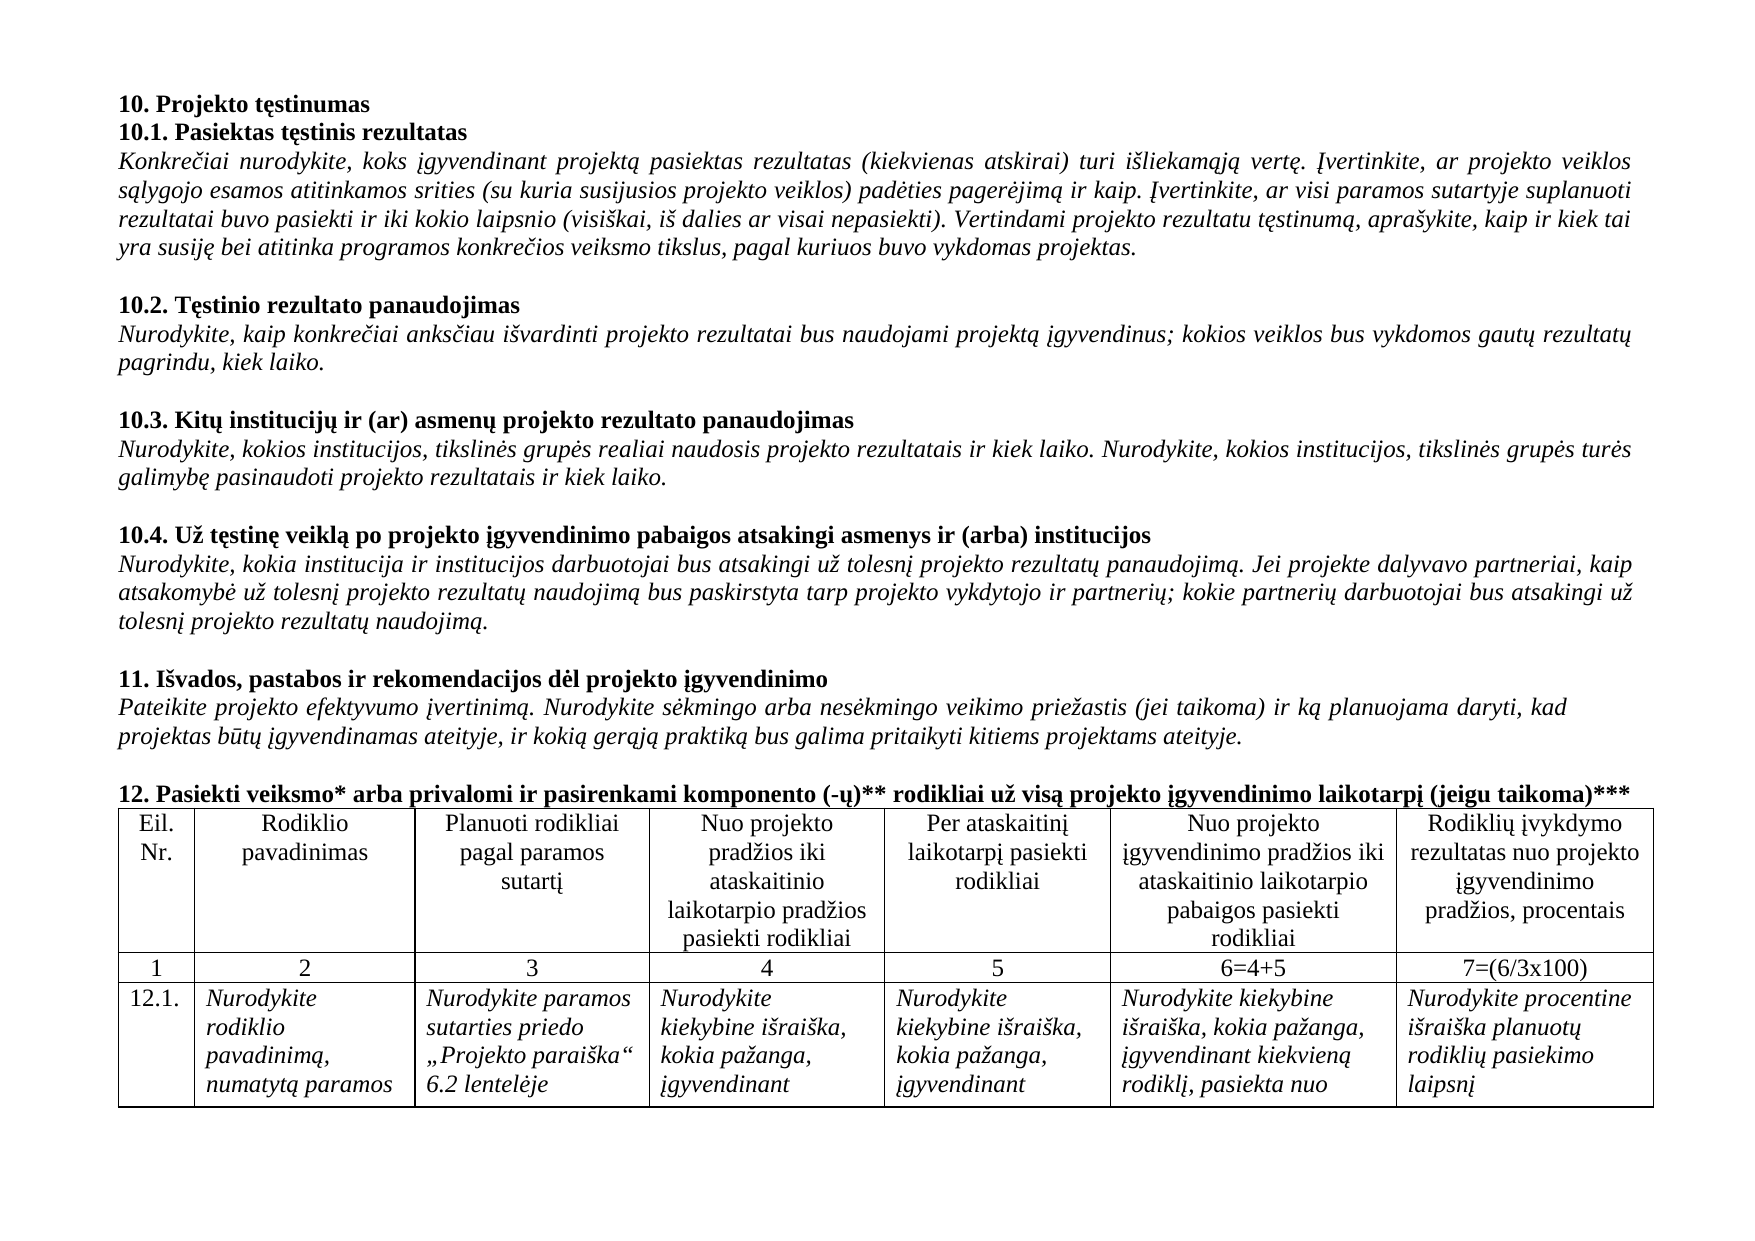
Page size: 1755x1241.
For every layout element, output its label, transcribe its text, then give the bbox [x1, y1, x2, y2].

table_cell 2 [195, 953, 414, 982]
table_header Nuo projekto įgyvendinimo pradžios iki ataskaitinio laikotarpio pabaigos pasiekti rodikliai [1111, 809, 1396, 952]
text 11. Išvados, pastabos ir rekomendacijos dėl projekto įgyvendinimo [118, 664, 1636, 692]
table_header Planuoti rodikliai pagal paramos sutartį [416, 809, 649, 952]
text Nurodykite, kokios institucijos, tikslinės grupės realiai naudosis projekto rezultatais ir kiek laiko. Nurodykite, kokios institucijos, tikslinės grupės turės galimybę pasinaudoti projekto rezultatais ir kiek laiko. [118, 434, 1636, 491]
table_cell Nurodykite kiekybine išraiška, kokia pažanga, įgyvendinant [650, 983, 884, 1106]
text Nurodykite, kokia institucija ir institucijos darbuotojai bus atsakingi už tolesnį projekto rezultatų panaudojimą. Jei projekte dalyvavo partneriai, kaip atsakomybė už tolesnį projekto rezultatų naudojimą bus paskirstyta tarp projekto vykdytojo ir partnerių; kokie partnerių darbuotojai bus atsakingi už tolesnį projekto rezultatų naudojimą. [118, 549, 1636, 635]
table_header Rodiklio pavadinimas [195, 809, 414, 952]
table_cell 5 [885, 953, 1110, 982]
table_cell Nurodykite rodiklio pavadinimą, numatytą paramos [195, 983, 414, 1106]
table_cell 12.1. [119, 983, 194, 1106]
table_cell Nurodykite paramos sutarties priedo „Projekto paraiška“ 6.2 lentelėje [416, 983, 649, 1106]
text 10.3. Kitų institucijų ir (ar) asmenų projekto rezultato panaudojimas [118, 405, 1636, 434]
table_header Nuo projekto pradžios iki ataskaitinio laikotarpio pradžios pasiekti rodikliai [650, 809, 884, 952]
table_header Eil. Nr. [119, 809, 194, 952]
table_cell 3 [416, 953, 649, 982]
table_cell Nurodykite kiekybine išraiška, kokia pažanga, įgyvendinant kiekvieną rodiklį, pasiekta nuo [1111, 983, 1396, 1106]
text Nurodykite, kaip konkrečiai anksčiau išvardinti projekto rezultatai bus naudojami projektą įgyvendinus; kokios veiklos bus vykdomos gautų rezultatų pagrindu, kiek laiko. [118, 319, 1636, 376]
text 10.4. Už tęstinę veiklą po projekto įgyvendinimo pabaigos atsakingi asmenys ir (arba) institucijos [118, 520, 1636, 549]
text 12. Pasiekti veiksmo* arba privalomi ir pasirenkami komponento (-ų)** rodikliai už visą projekto įgyvendinimo laikotarpį (jeigu taikoma)*** [118, 779, 1636, 807]
text 10.1. Pasiektas tęstinis rezultatas [118, 117, 1636, 146]
text Konkrečiai nurodykite, koks įgyvendinant projektą pasiektas rezultatas (kiekvienas atskirai) turi išliekamąją vertę. Įvertinkite, ar projekto veiklos sąlygojo esamos atitinkamos srities (su kuria susijusios projekto veiklos) padėties pagerėjimą ir kaip. Įvertinkite, ar visi paramos sutartyje suplanuoti rezultatai buvo pasiekti ir iki kokio laipsnio (visiškai, iš dalies ar visai nepasiekti). Vertindami projekto rezultatu tęstinumą, aprašykite, kaip ir kiek tai yra susiję bei atitinka programos konkrečios veiksmo tikslus, pagal kuriuos buvo vykdomas projektas. [118, 146, 1636, 261]
table_header Rodiklių įvykdymo rezultatas nuo projekto įgyvendinimo pradžios, procentais [1397, 809, 1653, 952]
text Pateikite projekto efektyvumo įvertinimą. Nurodykite sėkmingo arba nesėkmingo veikimo priežastis (jei taikoma) ir ką planuojama daryti, kad projektas būtų įgyvendinamas ateityje, ir kokią gerąją praktiką bus galima pritaikyti kitiems projektams ateityje. [118, 692, 1572, 750]
text 10.2. Tęstinio rezultato panaudojimas [118, 290, 1636, 319]
text 10. Projekto tęstinumas [118, 89, 1636, 117]
table_cell Nurodykite kiekybine išraiška, kokia pažanga, įgyvendinant [885, 983, 1110, 1106]
table_cell 1 [119, 953, 194, 982]
table_cell 7=(6/3x100) [1397, 953, 1653, 982]
table_cell 6=4+5 [1111, 953, 1396, 982]
table_header Per ataskaitinį laikotarpį pasiekti rodikliai [885, 809, 1110, 952]
table_cell Nurodykite procentine išraiška planuotų rodiklių pasiekimo laipsnį [1397, 983, 1653, 1106]
table_cell 4 [650, 953, 884, 982]
